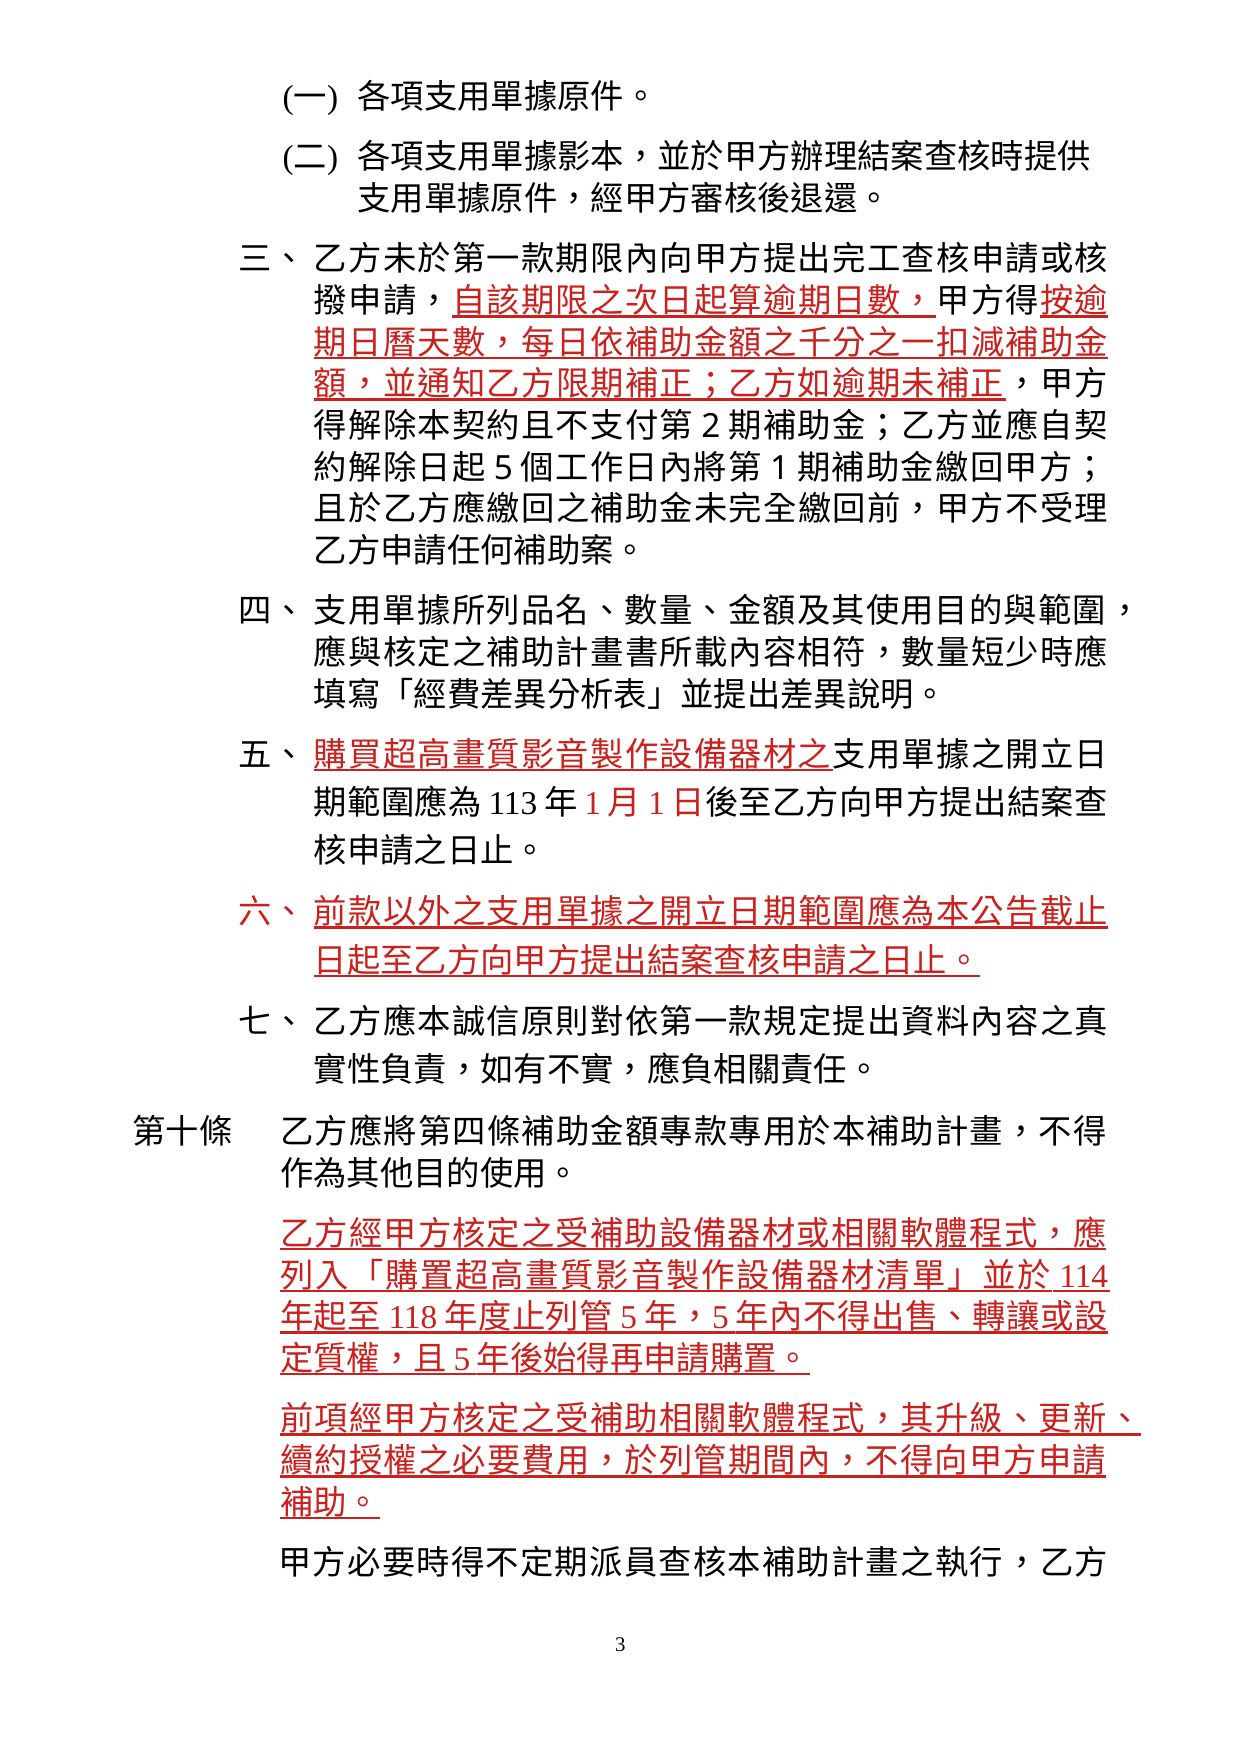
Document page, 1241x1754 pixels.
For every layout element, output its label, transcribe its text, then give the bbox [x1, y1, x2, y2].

list 乙方應本誠信原則對依第一款規定提出資料內容之真實性負責，如有不實，應負相關責任。 [239, 995, 1108, 1091]
list 各項支用單據影本，並於甲方辦理結案查核時提供支用單據原件，經甲方審核後退還。 [282, 135, 1108, 219]
list 前款以外之支用單據之開立日期範圍應為本公告截止日起至乙方向甲方提出結案查核申請之日止。 [239, 885, 1108, 982]
list 前項經甲方核定之受補助相關軟體程式，其升級、更新、續約授權之必要費用，於列管期間內，不得向甲方申請補助。 [132, 1397, 1108, 1522]
list 乙方經甲方核定之受補助設備器材或相關軟體程式，應列入「購置超高畫質影音製作設備器材清單」並於114年起至118年度止列管5年，5年內不得出售、轉讓或設定質權，且5年後始得再申請購置。 [132, 1212, 1108, 1379]
list 乙方應將第四條補助金額專款專用於本補助計畫，不得作為其他目的使用。 [132, 1110, 1108, 1193]
list 支用單據所列品名、數量、金額及其使用目的與範圍，應與核定之補助計畫書所載內容相符，數量短少時應填寫「經費差異分析表」並提出差異說明。 [239, 589, 1108, 714]
list 購買超高畫質影音製作設備器材之支用單據之開立日期範圍應為113年1月1日後至乙方向甲方提出結案查核申請之日止。 [239, 728, 1108, 872]
list 各項支用單據原件。 [282, 75, 1108, 117]
text 甲方必要時得不定期派員查核本補助計畫之執行，乙方 [278, 1541, 1108, 1583]
list 乙方未於第一款期限內向甲方提出完工查核申請或核撥申請，自該期限之次日起算逾期日數，甲方得按逾期日曆天數，每日依補助金額之千分之一扣減補助金額，並通知乙方限期補正；乙方如逾期未補正，甲方得解除本契約且不支付第2期補助金；乙方並應自契約解除日起5個工作日內將第1期補助金繳回甲方；且於乙方應繳回之補助金未完全繳回前，甲方不受理乙方申請任何補助案。 [239, 237, 1108, 571]
